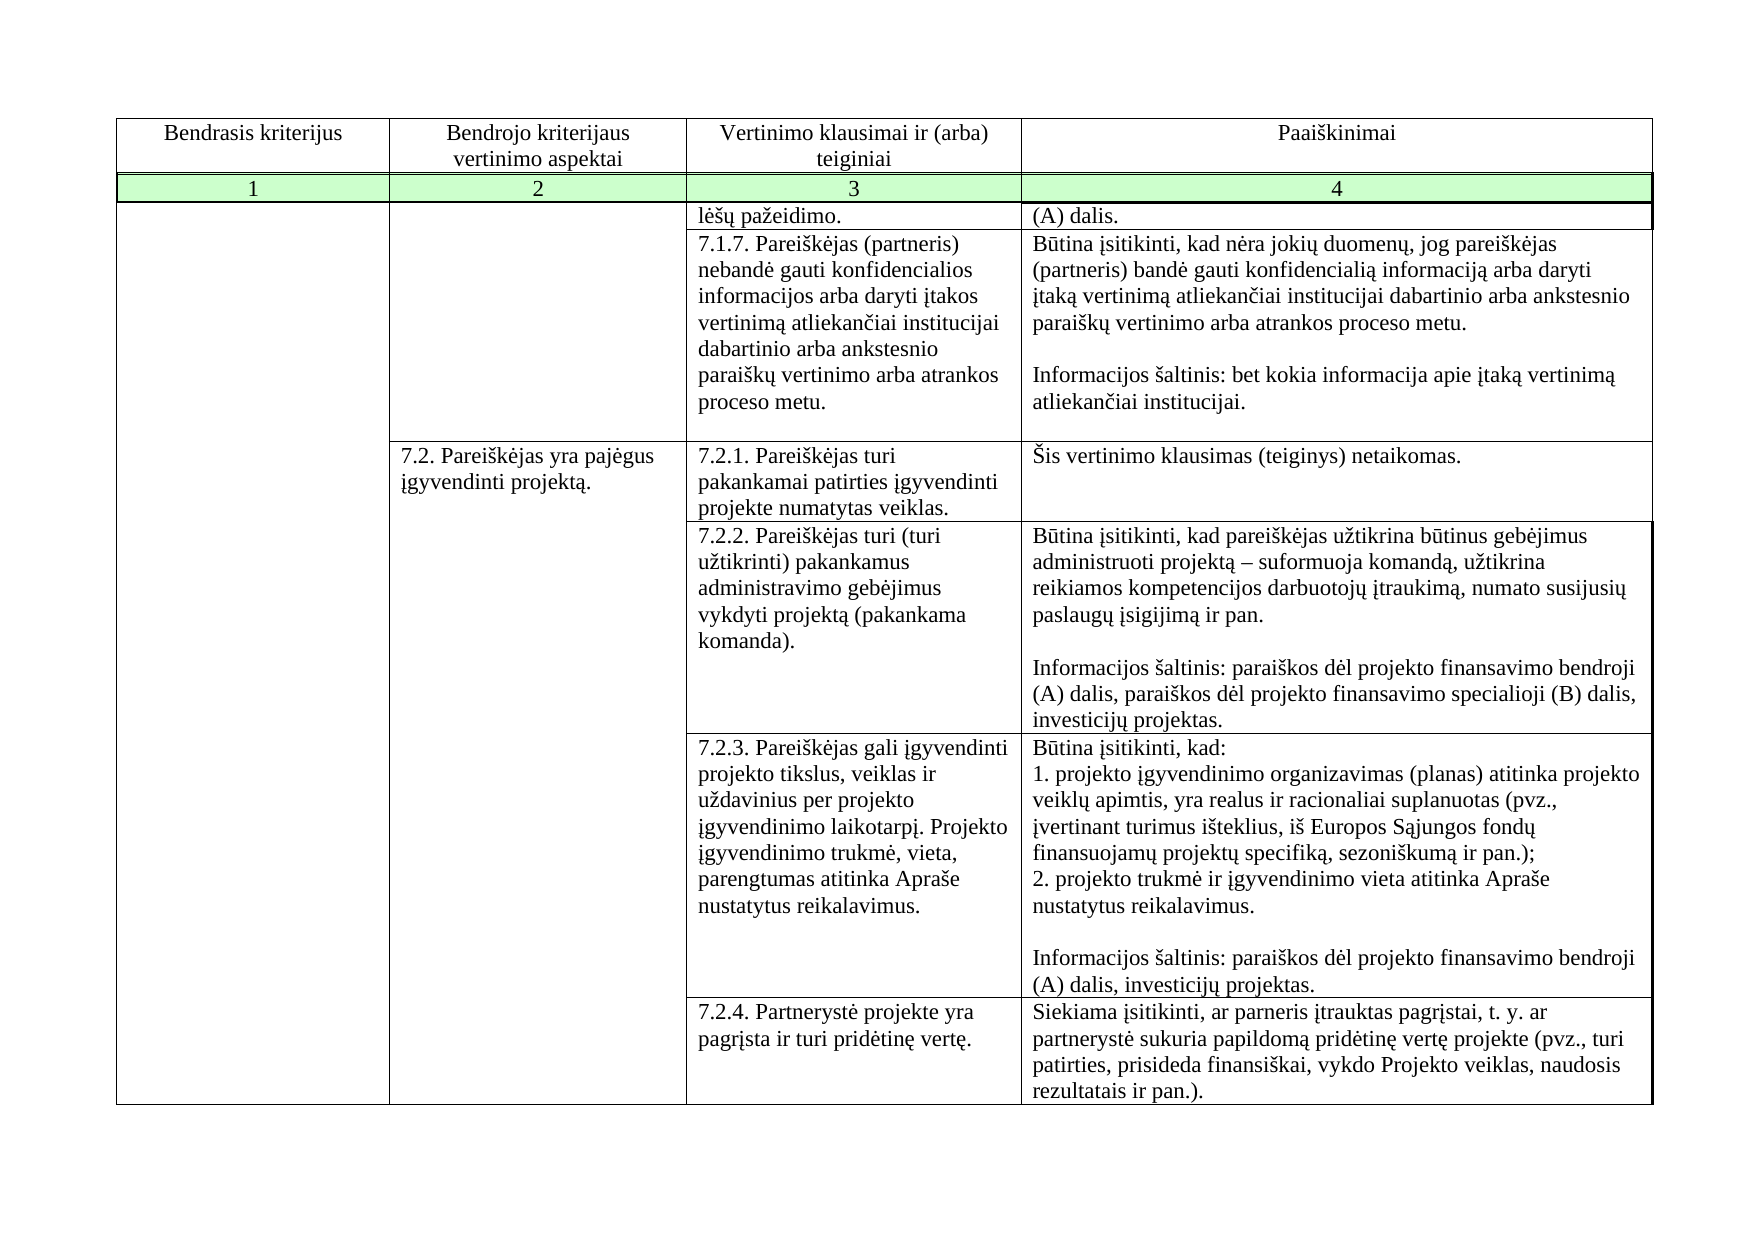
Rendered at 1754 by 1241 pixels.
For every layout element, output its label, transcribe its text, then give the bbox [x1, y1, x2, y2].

table_header Bendrasis kriterijus [117, 119, 389, 172]
table_cell Būtina įsitikinti, kad: 1. projekto įgyvendinimo organizavimas (planas) atitinka projekto veiklų apimtis, yra realus ir racionaliai suplanuotas (pvz., įvertinant turimus išteklius, iš Europos Sąjungos fondų finansuojamų projektų specifiką, sezoniškumą ir pan.); 2. projekto trukmė ir įgyvendinimo vieta atitinka Apraše nustatytus reikalavimus. Informacijos šaltinis: paraiškos dėl projekto finansavimo bendroji (A) dalis, investicijų projektas. [1022, 734, 1651, 997]
table_cell [117, 203, 389, 1104]
table_cell Šis vertinimo klausimas (teiginys) netaikomas. [1022, 442, 1652, 521]
table_cell Būtina įsitikinti, kad nėra jokių duomenų, jog pareiškėjas (partneris) bandė gauti konfidencialią informaciją arba daryti įtaką vertinimą atliekančiai institucijai dabartinio arba ankstesnio paraiškų vertinimo arba atrankos proceso metu. Informacijos šaltinis: bet kokia informacija apie įtaką vertinimą atliekančiai institucijai. [1022, 230, 1652, 441]
table_cell [390, 203, 686, 441]
table_cell (A) dalis. [1022, 204, 1651, 229]
table_cell Siekiama įsitikinti, ar parneris įtrauktas pagrįstai, t. y. ar partnerystė sukuria papildomą pridėtinę vertę projekte (pvz., turi patirties, prisideda finansiškai, vykdo Projekto veiklas, naudosis rezultatais ir pan.). [1022, 998, 1651, 1104]
table_cell 7.1.7. Pareiškėjas (partneris) nebandė gauti konfidencialios informacijos arba daryti įtakos vertinimą atliekančiai institucijai dabartinio arba ankstesnio paraiškų vertinimo arba atrankos proceso metu. [687, 230, 1021, 441]
table_cell 2 [390, 175, 686, 201]
table_cell 4 [1022, 175, 1651, 201]
table_cell 7.2. Pareiškėjas yra pajėgus įgyvendinti projektą. [390, 442, 686, 1104]
table_header Vertinimo klausimai ir (arba) teiginiai [687, 119, 1021, 172]
table_cell Būtina įsitikinti, kad pareiškėjas užtikrina būtinus gebėjimus administruoti projektą – suformuoja komandą, užtikrina reikiamos kompetencijos darbuotojų įtraukimą, numato susijusių paslaugų įsigijimą ir pan. Informacijos šaltinis: paraiškos dėl projekto finansavimo bendroji (A) dalis, paraiškos dėl projekto finansavimo specialioji (B) dalis, investicijų projektas. [1022, 522, 1651, 733]
table_header Bendrojo kriterijaus vertinimo aspektai [390, 119, 686, 172]
table_cell 1 [118, 175, 389, 201]
table_header Paaiškinimai [1022, 119, 1652, 172]
table_cell 7.2.4. Partnerystė projekte yra pagrįsta ir turi pridėtinę vertę. [687, 998, 1021, 1104]
table_cell 7.2.3. Pareiškėjas gali įgyvendinti projekto tikslus, veiklas ir uždavinius per projekto įgyvendinimo laikotarpį. Projekto įgyvendinimo trukmė, vieta, parengtumas atitinka Apraše nustatytus reikalavimus. [687, 734, 1021, 997]
table_cell 7.2.2. Pareiškėjas turi (turi užtikrinti) pakankamus administravimo gebėjimus vykdyti projektą (pakankama komanda). [687, 522, 1021, 733]
table_cell 3 [687, 175, 1021, 201]
table_cell lėšų pažeidimo. [687, 203, 1021, 229]
table_cell 7.2.1. Pareiškėjas turi pakankamai patirties įgyvendinti projekte numatytas veiklas. [687, 442, 1021, 521]
